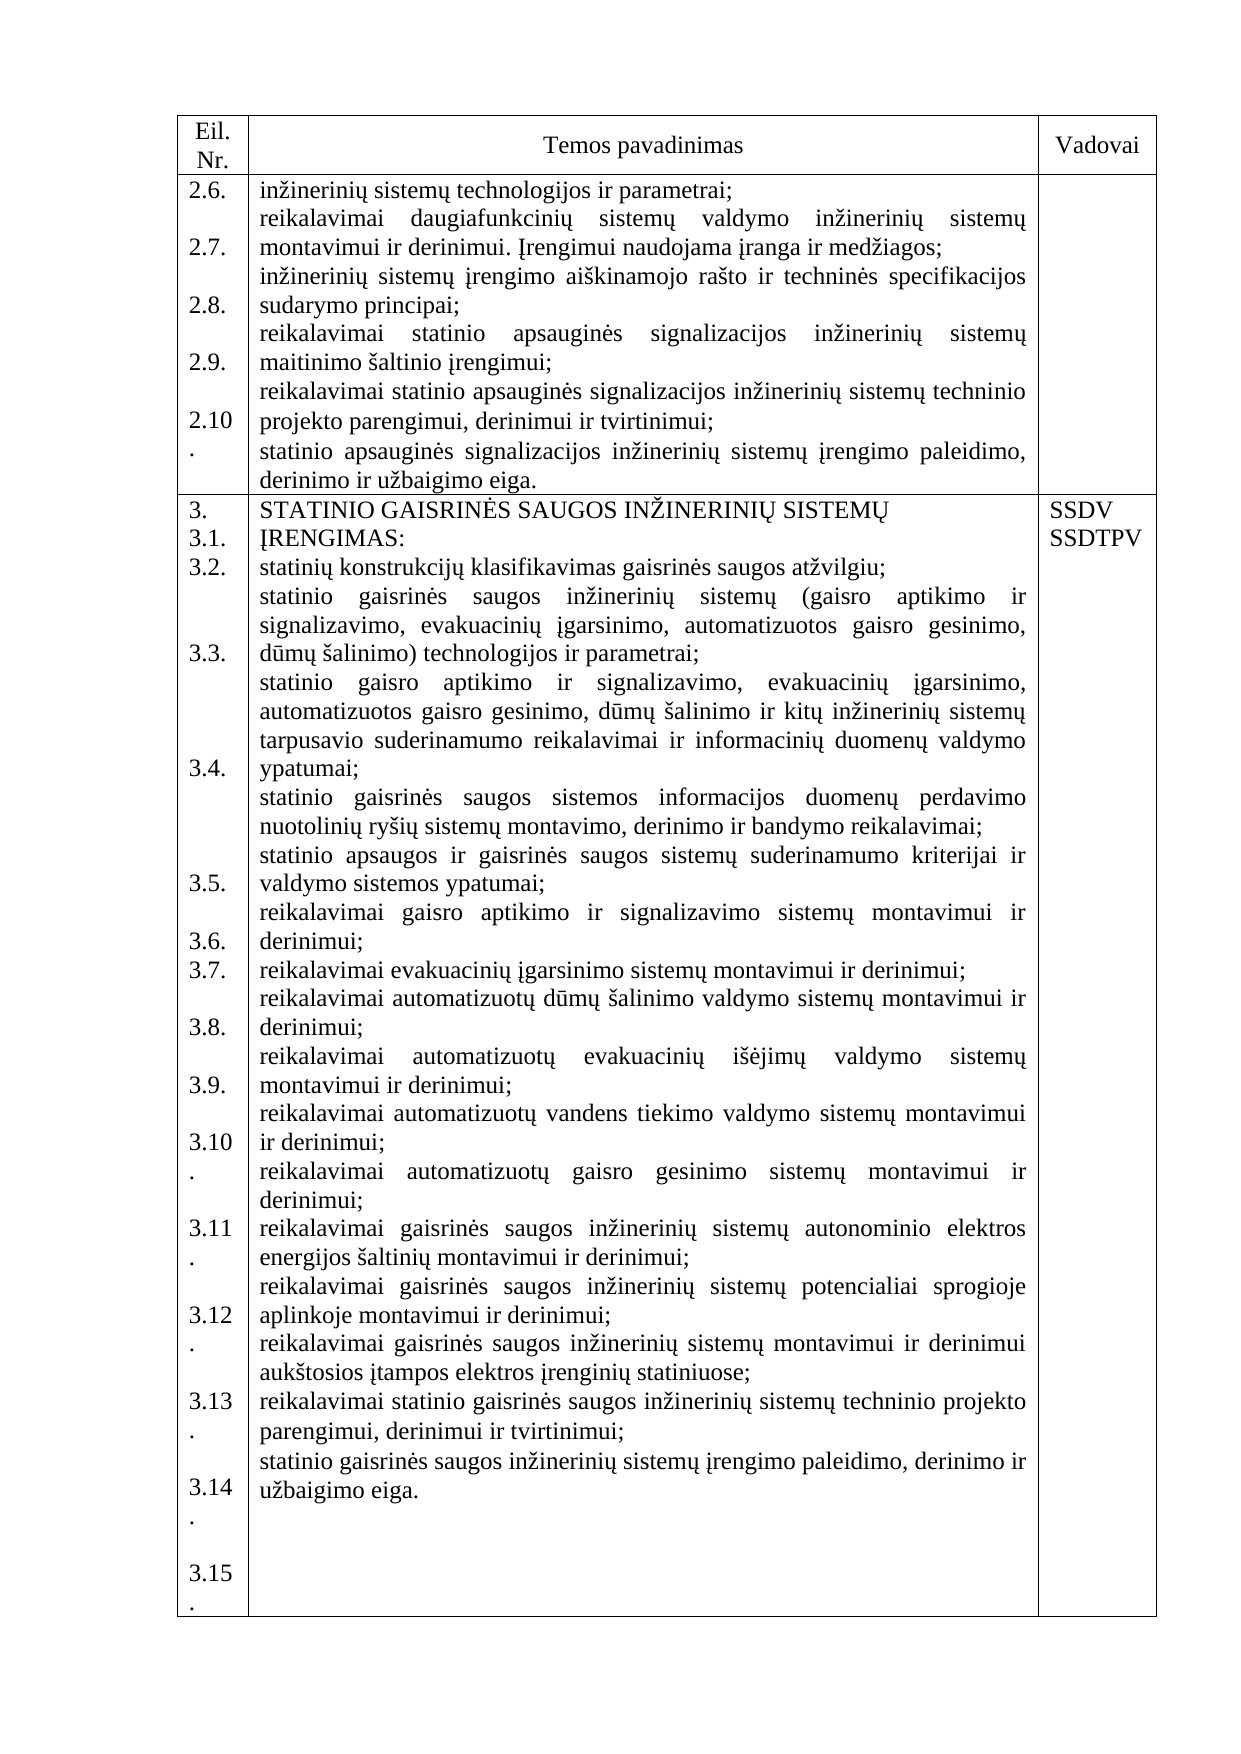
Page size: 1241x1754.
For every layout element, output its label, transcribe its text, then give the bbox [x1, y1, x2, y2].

table_cell [1039, 175, 1156, 494]
table_cell inžinerinių sistemų technologijos ir parametrai; reikalavimai daugiafunkcinių sistemų valdymo inžinerinių sistemų montavimui ir derinimui. Įrengimui naudojama įranga ir medžiagos; inžinerinių sistemų įrengimo aiškinamojo rašto ir techninės specifikacijos sudarymo principai; reikalavimai statinio apsauginės signalizacijos inžinerinių sistemų maitinimo šaltinio įrengimui; reikalavimai statinio apsauginės signalizacijos inžinerinių sistemų techninio projekto parengimui, derinimui ir tvirtinimui; statinio apsauginės signalizacijos inžinerinių sistemų įrengimo paleidimo, derinimo ir užbaigimo eiga. [249, 175, 1038, 494]
table_header Eil. Nr. [178, 116, 248, 174]
table_cell 2.6. 2.7. 2.8. 2.9. 2.10. [178, 175, 248, 494]
table_cell STATINIO GAISRINĖS SAUGOS INŽINERINIŲ SISTEMŲ ĮRENGIMAS: statinių konstrukcijų klasifikavimas gaisrinės saugos atžvilgiu; statinio gaisrinės saugos inžinerinių sistemų (gaisro aptikimo ir signalizavimo, evakuacinių įgarsinimo, automatizuotos gaisro gesinimo, dūmų šalinimo) technologijos ir parametrai; statinio gaisro aptikimo ir signalizavimo, evakuacinių įgarsinimo, automatizuotos gaisro gesinimo, dūmų šalinimo ir kitų inžinerinių sistemų tarpusavio suderinamumo reikalavimai ir informacinių duomenų valdymo ypatumai; statinio gaisrinės saugos sistemos informacijos duomenų perdavimo nuotolinių ryšių sistemų montavimo, derinimo ir bandymo reikalavimai; statinio apsaugos ir gaisrinės saugos sistemų suderinamumo kriterijai ir valdymo sistemos ypatumai; reikalavimai gaisro aptikimo ir signalizavimo sistemų montavimui ir derinimui; reikalavimai evakuacinių įgarsinimo sistemų montavimui ir derinimui; reikalavimai automatizuotų dūmų šalinimo valdymo sistemų montavimui ir derinimui; reikalavimai automatizuotų evakuacinių išėjimų valdymo sistemų montavimui ir derinimui; reikalavimai automatizuotų vandens tiekimo valdymo sistemų montavimui ir derinimui; reikalavimai automatizuotų gaisro gesinimo sistemų montavimui ir derinimui; reikalavimai gaisrinės saugos inžinerinių sistemų autonominio elektros energijos šaltinių montavimui ir derinimui; reikalavimai gaisrinės saugos inžinerinių sistemų potencialiai sprogioje aplinkoje montavimui ir derinimui; reikalavimai gaisrinės saugos inžinerinių sistemų montavimui ir derinimui aukštosios įtampos elektros įrenginių statiniuose; reikalavimai statinio gaisrinės saugos inžinerinių sistemų techninio projekto parengimui, derinimui ir tvirtinimui; statinio gaisrinės saugos inžinerinių sistemų įrengimo paleidimo, derinimo ir užbaigimo eiga. [249, 495, 1038, 1616]
table_header Vadovai [1039, 116, 1156, 174]
table_cell SSDV SSDTPV [1039, 495, 1156, 1616]
table_cell 3. 3.1. 3.2. 3.3. 3.4. 3.5. 3.6. 3.7. 3.8. 3.9. 3.10. 3.11. 3.12. 3.13. 3.14. 3.15. [178, 495, 248, 1616]
table_header Temos pavadinimas [249, 116, 1038, 174]
